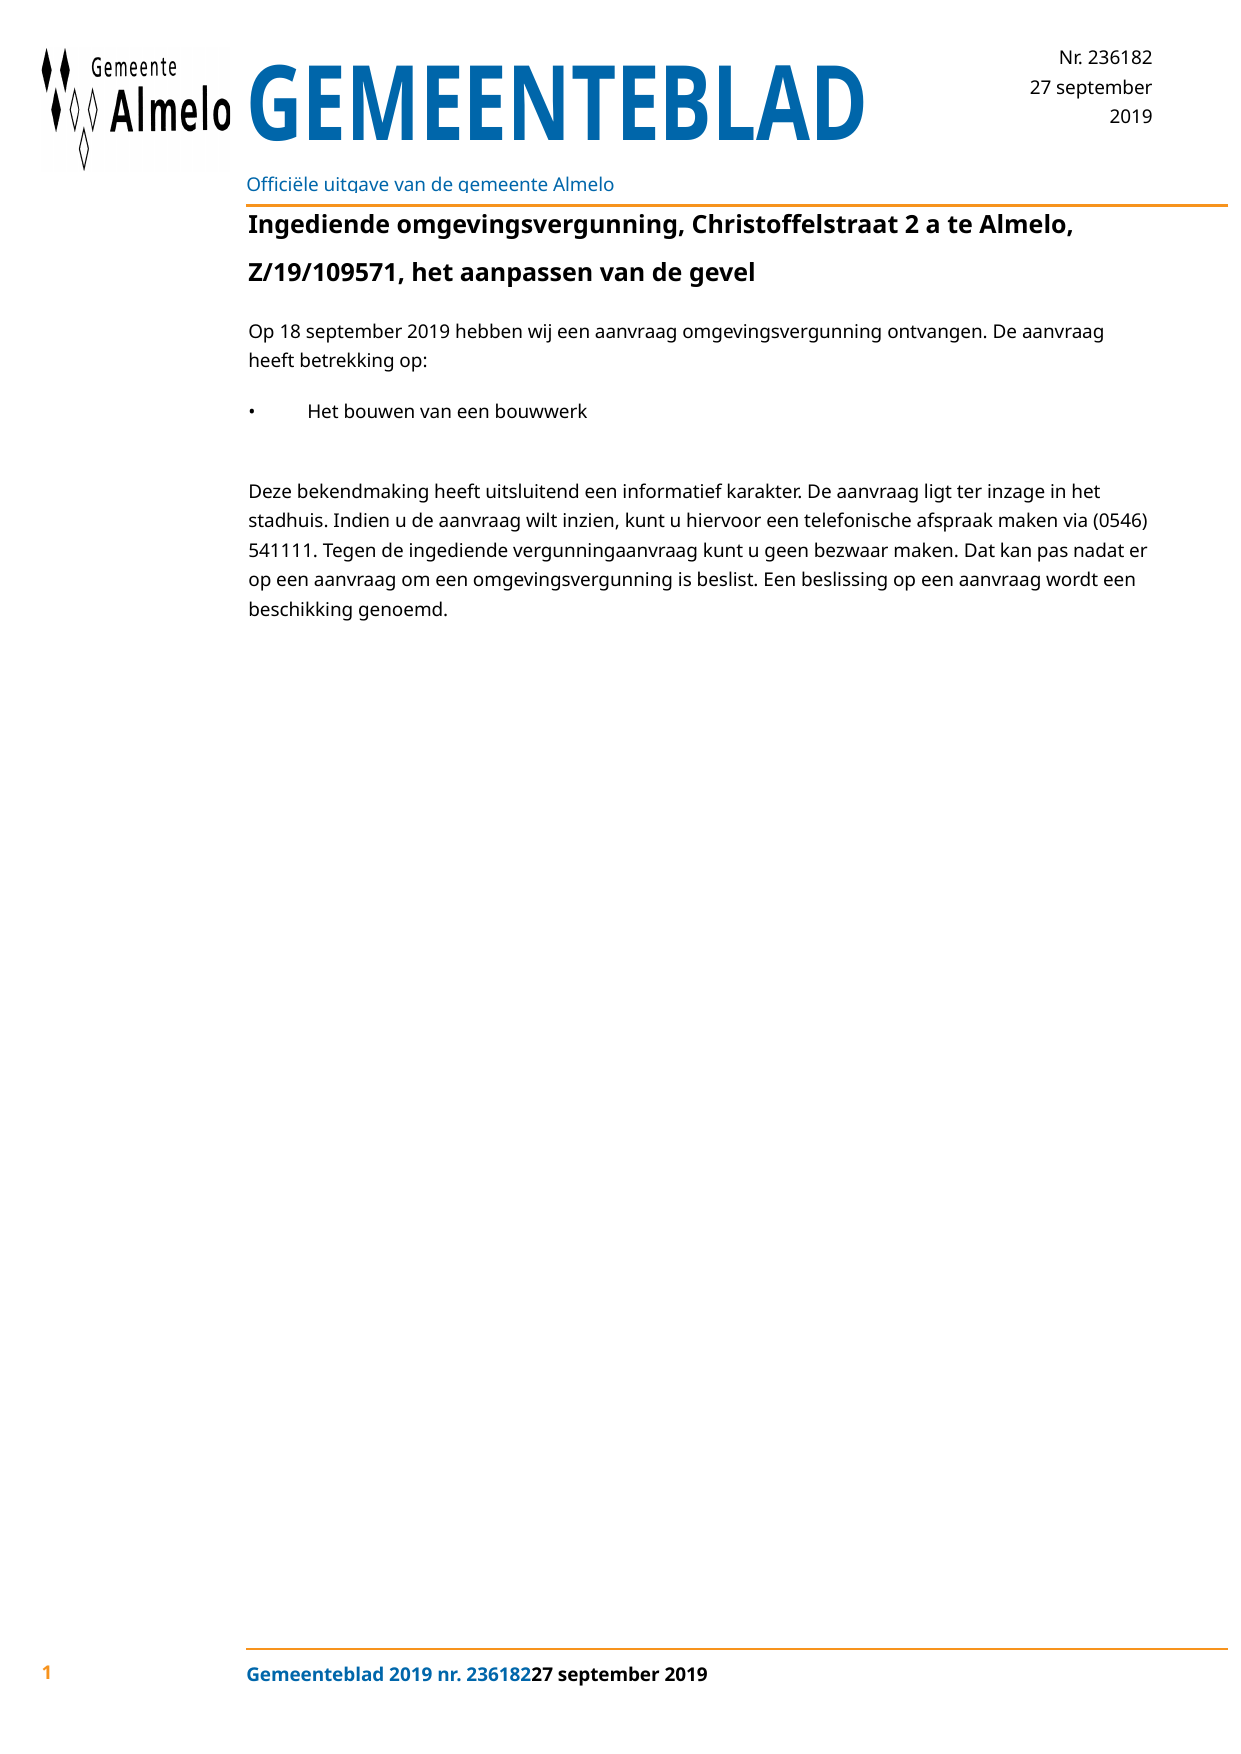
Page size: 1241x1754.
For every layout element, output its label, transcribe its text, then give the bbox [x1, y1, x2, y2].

list Het bouwen van een bouwwerk [248, 398, 1152, 424]
text Deze bekendmaking heeft uitsluitend een informatief karakter. De aanvraag ligt ter inzage in het stadhuis. Indien u de aanvraag wilt inzien, kunt u hiervoor een telefonische afspraak maken via (0546) 541111. Tegen de ingediende vergunningaanvraag kunt u geen bezwaar maken. Dat kan pas nadat er op een aanvraag om een omgevingsvergunning is beslist. Een beslissing op een aanvraag wordt een beschikking genoemd. [248, 478, 1152, 622]
text Op 18 september 2019 hebben wij een aanvraag omgevingsvergunning ontvangen. De aanvraag heeft betrekking op: [248, 318, 1152, 373]
picture [41, 47, 231, 172]
text Ingediende omgevingsvergunning, Christoffelstraat 2 a te Almelo, Z/19/109571, het aanpassen van de gevel [248, 207, 1152, 288]
